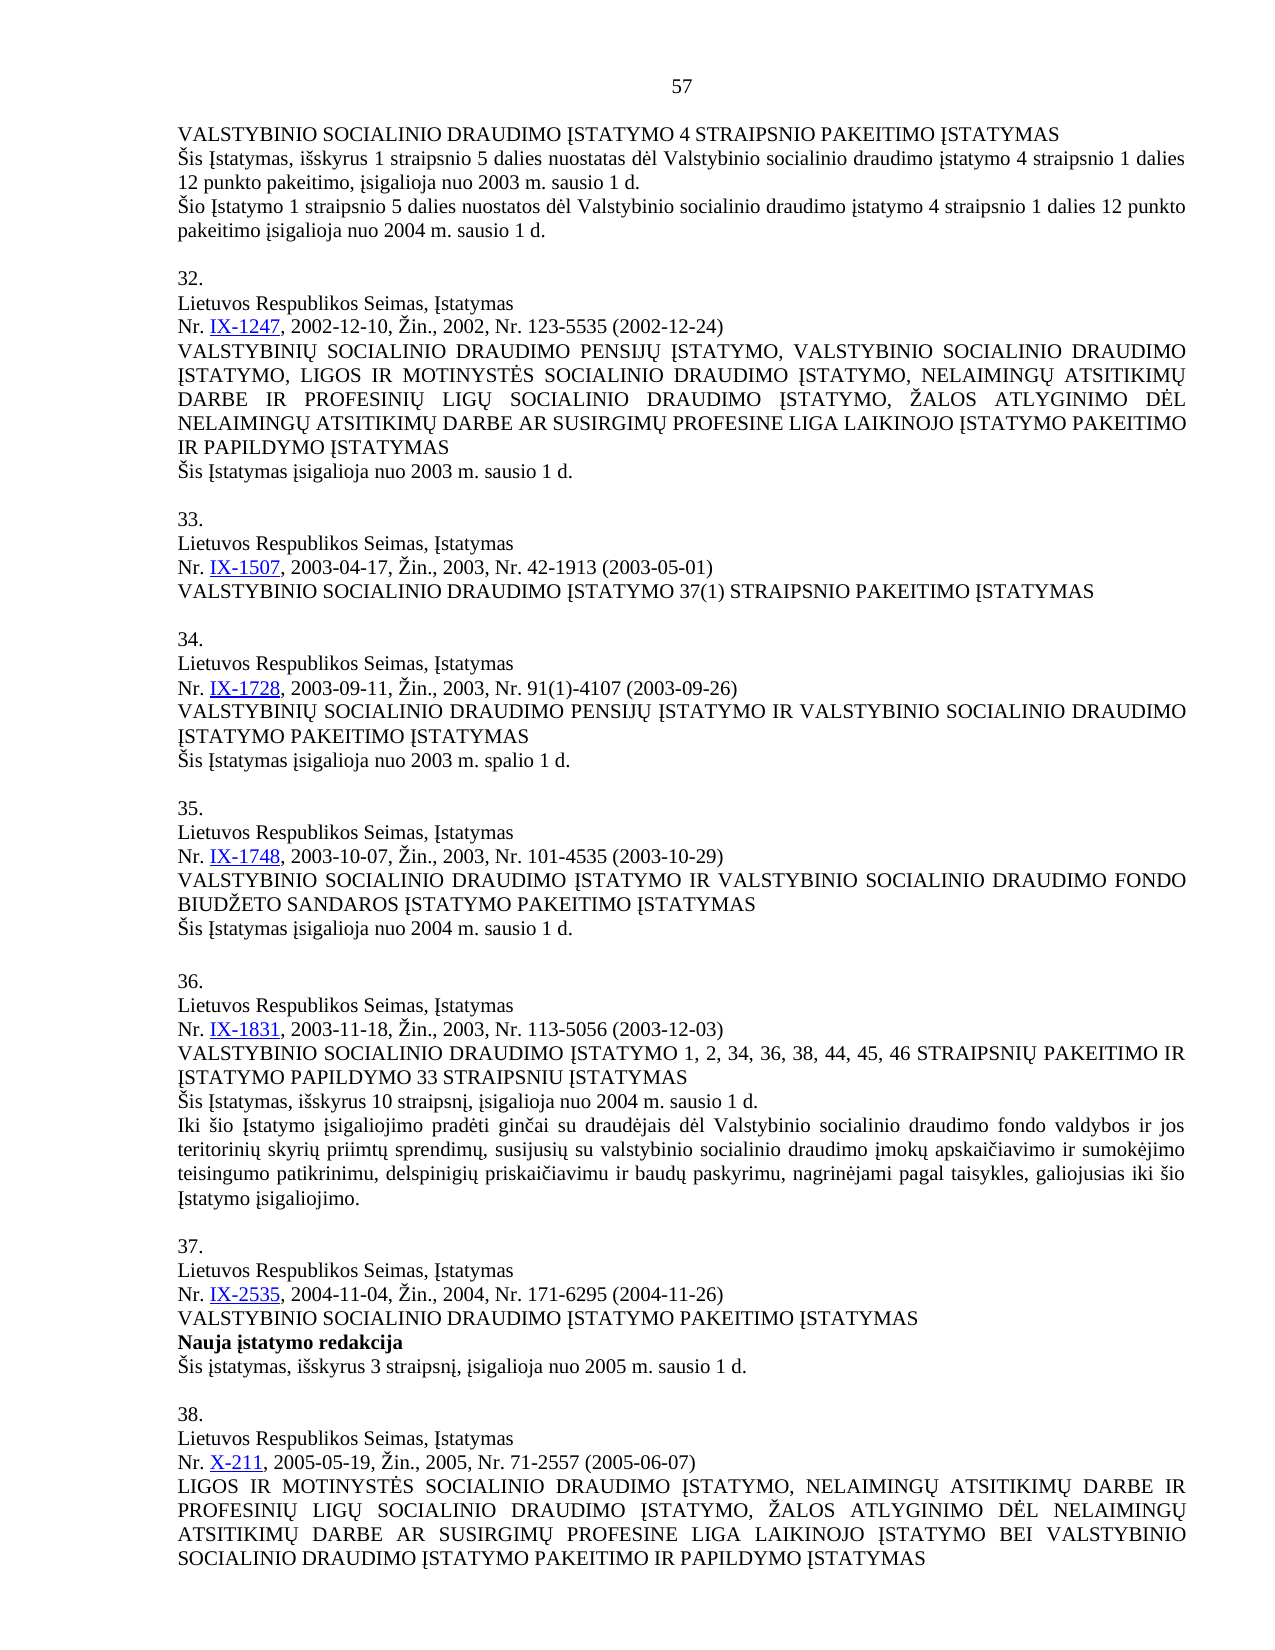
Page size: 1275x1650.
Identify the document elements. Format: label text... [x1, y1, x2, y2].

text 32. [177, 266, 1187, 290]
text Nr. IX-1507, 2003-04-17, Žin., 2003, Nr. 42-1913 (2003-05-01) [177, 555, 1187, 579]
text VALSTYBINIO SOCIALINIO DRAUDIMO ĮSTATYMO PAKEITIMO ĮSTATYMAS [177, 1306, 1187, 1330]
text 36. [177, 969, 1187, 993]
text 37. [177, 1233, 1187, 1258]
text Lietuvos Respublikos Seimas, Įstatymas [177, 820, 1187, 844]
text Lietuvos Respublikos Seimas, Įstatymas [177, 531, 1187, 555]
text VALSTYBINIO SOCIALINIO DRAUDIMO ĮSTATYMO 1, 2, 34, 36, 38, 44, 45, 46 STRAIPSNIŲ PAKEITIMO IR ĮSTATYMO PAPILDYMO 33 STRAIPSNIU ĮSTATYMAS [177, 1041, 1187, 1089]
text Šis Įstatymas, išskyrus 10 straipsnį, įsigalioja nuo 2004 m. sausio 1 d. [177, 1089, 1186, 1113]
text Nr. IX-1748, 2003-10-07, Žin., 2003, Nr. 101-4535 (2003-10-29) [177, 844, 1187, 868]
text 34. [177, 627, 1187, 651]
text Šio Įstatymo 1 straipsnio 5 dalies nuostatos dėl Valstybinio socialinio draudimo įstatymo 4 straipsnio 1 dalies 12 punkto pakeitimo įsigalioja nuo 2004 m. sausio 1 d. [177, 194, 1187, 242]
text VALSTYBINIŲ SOCIALINIO DRAUDIMO PENSIJŲ ĮSTATYMO, VALSTYBINIO SOCIALINIO DRAUDIMO ĮSTATYMO, LIGOS IR MOTINYSTĖS SOCIALINIO DRAUDIMO ĮSTATYMO, NELAIMINGŲ ATSITIKIMŲ DARBE IR PROFESINIŲ LIGŲ SOCIALINIO DRAUDIMO ĮSTATYMO, ŽALOS ATLYGINIMO DĖL NELAIMINGŲ ATSITIKIMŲ DARBE AR SUSIRGIMŲ PROFESINE LIGA LAIKINOJO ĮSTATYMO PAKEITIMO IR PAPILDYMO ĮSTATYMAS [177, 338, 1187, 459]
text 33. [177, 507, 1187, 531]
text Lietuvos Respublikos Seimas, Įstatymas [177, 993, 1187, 1017]
text Lietuvos Respublikos Seimas, Įstatymas [177, 1426, 1187, 1450]
text Iki šio Įstatymo įsigaliojimo pradėti ginčai su draudėjais dėl Valstybinio socialinio draudimo fondo valdybos ir jos teritorinių skyrių priimtų sprendimų, susijusių su valstybinio socialinio draudimo įmokų apskaičiavimo ir sumokėjimo teisingumo patikrinimu, delspinigių priskaičiavimu ir baudų paskyrimu, nagrinėjami pagal taisykles, galiojusias iki šio Įstatymo įsigaliojimo. [177, 1113, 1186, 1209]
text Nauja įstatymo redakcija [177, 1330, 1187, 1354]
text Nr. X-211, 2005-05-19, Žin., 2005, Nr. 71-2557 (2005-06-07) [177, 1450, 1187, 1474]
text 38. [177, 1402, 1187, 1426]
text 35. [177, 796, 1187, 820]
text Šis Įstatymas įsigalioja nuo 2003 m. sausio 1 d. [177, 459, 1187, 483]
text VALSTYBINIO SOCIALINIO DRAUDIMO ĮSTATYMO 37(1) STRAIPSNIO PAKEITIMO ĮSTATYMAS [177, 579, 1187, 603]
text Nr. IX-1728, 2003-09-11, Žin., 2003, Nr. 91(1)-4107 (2003-09-26) [177, 675, 1187, 699]
text Nr. IX-2535, 2004-11-04, Žin., 2004, Nr. 171-6295 (2004-11-26) [177, 1282, 1187, 1306]
text Šis Įstatymas įsigalioja nuo 2003 m. spalio 1 d. [177, 748, 1187, 772]
text Lietuvos Respublikos Seimas, Įstatymas [177, 290, 1187, 314]
text VALSTYBINIŲ SOCIALINIO DRAUDIMO PENSIJŲ ĮSTATYMO IR VALSTYBINIO SOCIALINIO DRAUDIMO ĮSTATYMO PAKEITIMO ĮSTATYMAS [177, 699, 1187, 748]
text VALSTYBINIO SOCIALINIO DRAUDIMO ĮSTATYMO IR VALSTYBINIO SOCIALINIO DRAUDIMO FONDO BIUDŽETO SANDAROS ĮSTATYMO PAKEITIMO ĮSTATYMAS [177, 868, 1187, 916]
text Šis įstatymas, išskyrus 3 straipsnį, įsigalioja nuo 2005 m. sausio 1 d. [177, 1354, 1187, 1378]
text Nr. IX-1831, 2003-11-18, Žin., 2003, Nr. 113-5056 (2003-12-03) [177, 1017, 1187, 1041]
text VALSTYBINIO SOCIALINIO DRAUDIMO ĮSTATYMO 4 STRAIPSNIO PAKEITIMO ĮSTATYMAS [177, 122, 1187, 146]
text LIGOS IR MOTINYSTĖS SOCIALINIO DRAUDIMO ĮSTATYMO, NELAIMINGŲ ATSITIKIMŲ DARBE IR PROFESINIŲ LIGŲ SOCIALINIO DRAUDIMO ĮSTATYMO, ŽALOS ATLYGINIMO DĖL NELAIMINGŲ ATSITIKIMŲ DARBE AR SUSIRGIMŲ PROFESINE LIGA LAIKINOJO ĮSTATYMO BEI VALSTYBINIO SOCIALINIO DRAUDIMO ĮSTATYMO PAKEITIMO IR PAPILDYMO ĮSTATYMAS [177, 1474, 1187, 1570]
text Nr. IX-1247, 2002-12-10, Žin., 2002, Nr. 123-5535 (2002-12-24) [177, 314, 1187, 338]
text Šis Įstatymas įsigalioja nuo 2004 m. sausio 1 d. [177, 916, 1187, 940]
text Šis Įstatymas, išskyrus 1 straipsnio 5 dalies nuostatas dėl Valstybinio socialinio draudimo įstatymo 4 straipsnio 1 dalies 12 punkto pakeitimo, įsigalioja nuo 2003 m. sausio 1 d. [177, 146, 1187, 194]
text Lietuvos Respublikos Seimas, Įstatymas [177, 651, 1187, 675]
text Lietuvos Respublikos Seimas, Įstatymas [177, 1258, 1187, 1282]
